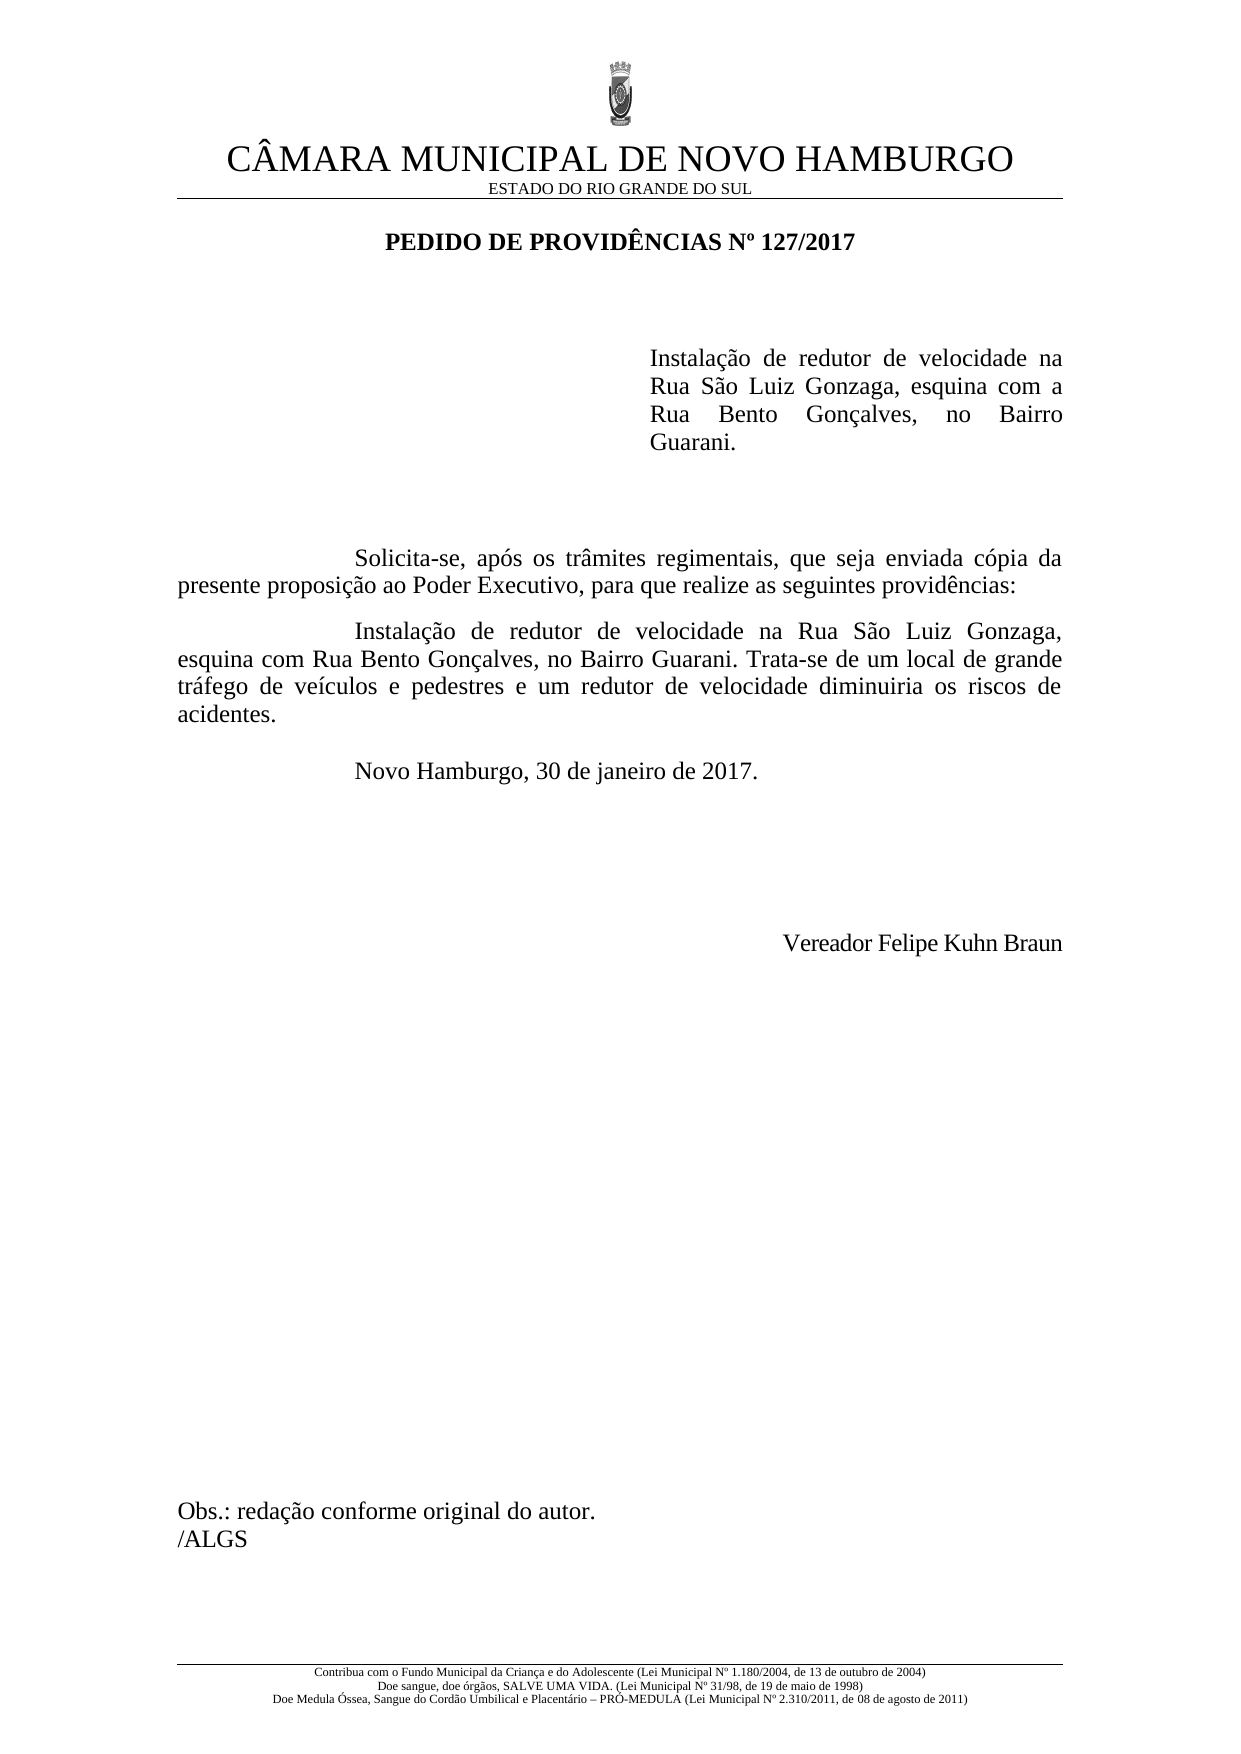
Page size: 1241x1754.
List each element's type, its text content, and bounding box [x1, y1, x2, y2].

text Vereador Felipe Kuhn Braun [177, 929, 1063, 957]
text Instalação de redutor de velocidade na Rua São Luiz Gonzaga, esquina com Rua Bento Gonçalves, no Bairro Guarani. Trata-se de um local de grande tráfego de veículos e pedestres e um redutor de velocidade diminuiria os riscos de acidentes. [177, 617, 1063, 728]
text PEDIDO DE PROVIDÊNCIAS Nº 127/2017 [177, 228, 1063, 256]
text Instalação de redutor de velocidade na Rua São Luiz Gonzaga, esquina com a Rua Bento Gonçalves, no Bairro Guarani. [649, 344, 1063, 455]
text /ALGS [177, 1525, 1063, 1553]
text Solicita-se, após os trâmites regimentais, que seja enviada cópia da presente proposição ao Poder Executivo, para que realize as seguintes providências: [177, 544, 1063, 599]
text Novo Hamburgo, 30 de janeiro de 2017. [177, 757, 1063, 785]
text Obs.: redação conforme original do autor. [177, 1497, 1063, 1525]
